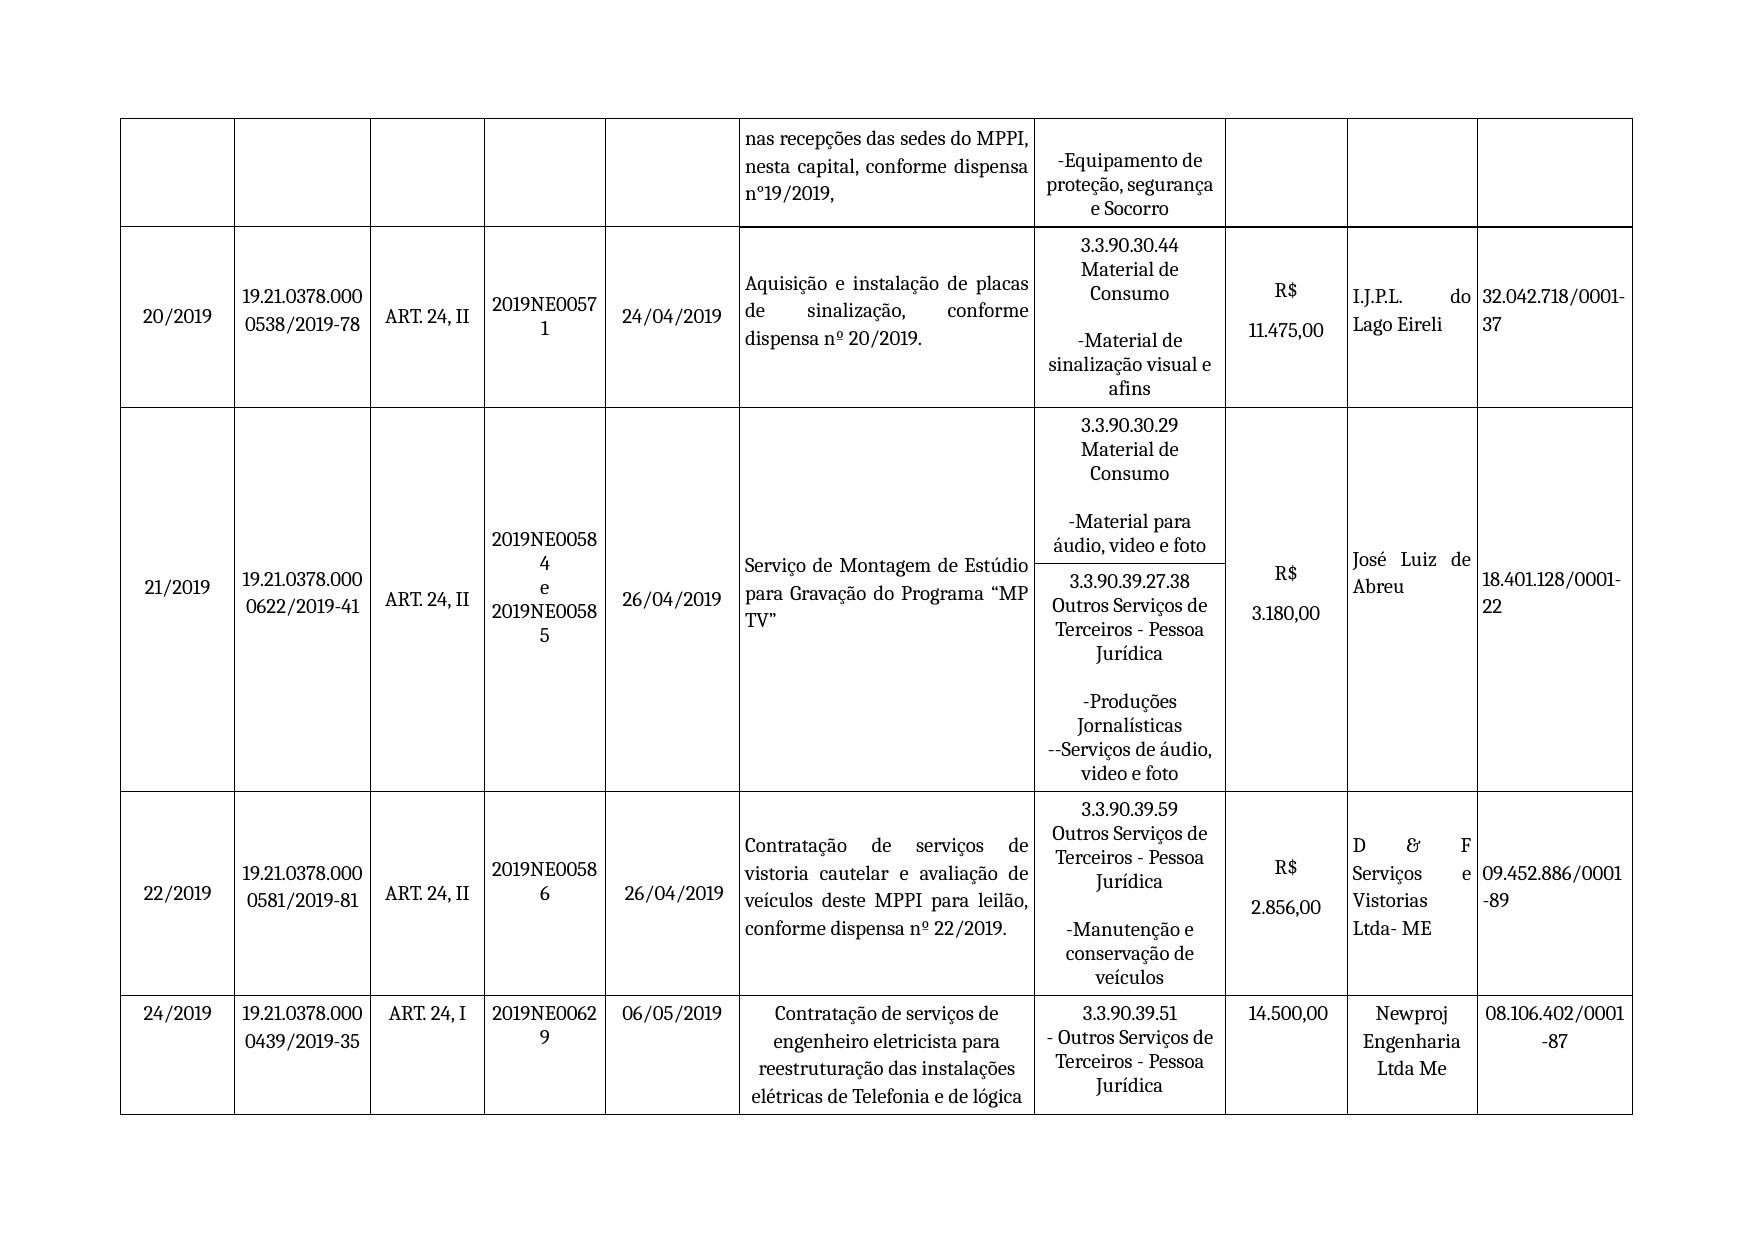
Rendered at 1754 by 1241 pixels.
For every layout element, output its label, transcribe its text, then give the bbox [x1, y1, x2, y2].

table_cell 19.21.0378.0000581/2019-81 [235, 792, 370, 995]
table_cell nas recepções das sedes do MPPI, nesta capital, conforme dispensa n°19/2019, [740, 119, 1034, 226]
table_cell Newproj Engenharia Ltda Me [1348, 996, 1477, 1114]
table_cell José Luiz de Abreu [1348, 408, 1477, 791]
table_cell [1478, 119, 1632, 226]
table_cell [606, 119, 739, 226]
table_cell 14.500,00 [1226, 996, 1347, 1114]
table_cell [1226, 119, 1347, 226]
table_cell R$ 3.180,00 [1226, 408, 1347, 791]
table_cell 2019NE00629 [485, 996, 605, 1114]
table_cell 3.3.90.30.44 Material de Consumo -Material de sinalização visual e afins [1035, 228, 1225, 407]
table_cell ART. 24, II [371, 227, 484, 407]
table_cell 3.3.90.39.51 - Outros Serviços de Terceiros - Pessoa Jurídica [1035, 996, 1225, 1114]
table_cell [121, 119, 234, 226]
table_cell 09.452.886/0001-89 [1478, 792, 1632, 995]
table_cell 19.21.0378.0000439/2019-35 [235, 996, 370, 1114]
table_cell R$ 11.475,00 [1226, 228, 1347, 407]
table_cell [485, 119, 605, 226]
table_cell 26/04/2019 [606, 792, 739, 995]
table_cell 24/2019 [121, 996, 234, 1114]
table_cell 2019NE00586 [485, 792, 605, 995]
table_cell 08.106.402/0001-87 [1478, 996, 1632, 1114]
table_cell 22/2019 [121, 792, 234, 995]
table_cell I.J.P.L. do Lago Eireli [1348, 228, 1477, 407]
table_cell 06/05/2019 [606, 996, 739, 1114]
table_cell ART. 24, I [371, 996, 484, 1114]
table_cell D & F Serviços e Vistorias Ltda- ME [1348, 792, 1477, 995]
table_cell -Equipamento de proteção, segurança e Socorro [1035, 119, 1225, 226]
table_cell 21/2019 [121, 408, 234, 791]
table_cell 2019NE00571 [485, 227, 605, 407]
table_cell 3.3.90.39.27.38 Outros Serviços de Terceiros - Pessoa Jurídica -Produções Jornalísticas --Serviços de áudio, video e foto [1035, 564, 1225, 791]
table_cell ART. 24, II [371, 792, 484, 995]
table_cell 2019NE00584 e 2019NE00585 [485, 408, 605, 791]
table_cell R$ 2.856,00 [1226, 792, 1347, 995]
table_cell [1348, 119, 1477, 226]
table_cell [235, 119, 370, 226]
table_cell Aquisição e instalação de placas de sinalização, conforme dispensa nº 20/2019. [740, 228, 1034, 407]
table_cell 19.21.0378.0000538/2019-78 [235, 227, 370, 407]
table_cell 18.401.128/0001-22 [1478, 408, 1632, 791]
table_cell 32.042.718/0001-37 [1478, 228, 1632, 407]
table_cell 26/04/2019 [606, 408, 739, 791]
table_cell Serviço de Montagem de Estúdio para Gravação do Programa “MP TV” [740, 408, 1034, 791]
table_cell 3.3.90.30.29 Material de Consumo -Material para áudio, video e foto [1035, 408, 1225, 563]
table_cell 24/04/2019 [606, 227, 739, 407]
table_cell Contratação de serviços de engenheiro eletricista para reestruturação das instalações elétricas de Telefonia e de lógica [740, 996, 1034, 1114]
table_cell ART. 24, II [371, 408, 484, 791]
table_cell [371, 119, 484, 226]
table_cell 20/2019 [121, 227, 234, 407]
table_cell 19.21.0378.0000622/2019-41 [235, 408, 370, 791]
table_cell 3.3.90.39.59 Outros Serviços de Terceiros - Pessoa Jurídica -Manutenção e conservação de veículos [1035, 792, 1225, 995]
table_cell Contratação de serviços de vistoria cautelar e avaliação de veículos deste MPPI para leilão, conforme dispensa nº 22/2019. [740, 792, 1034, 995]
